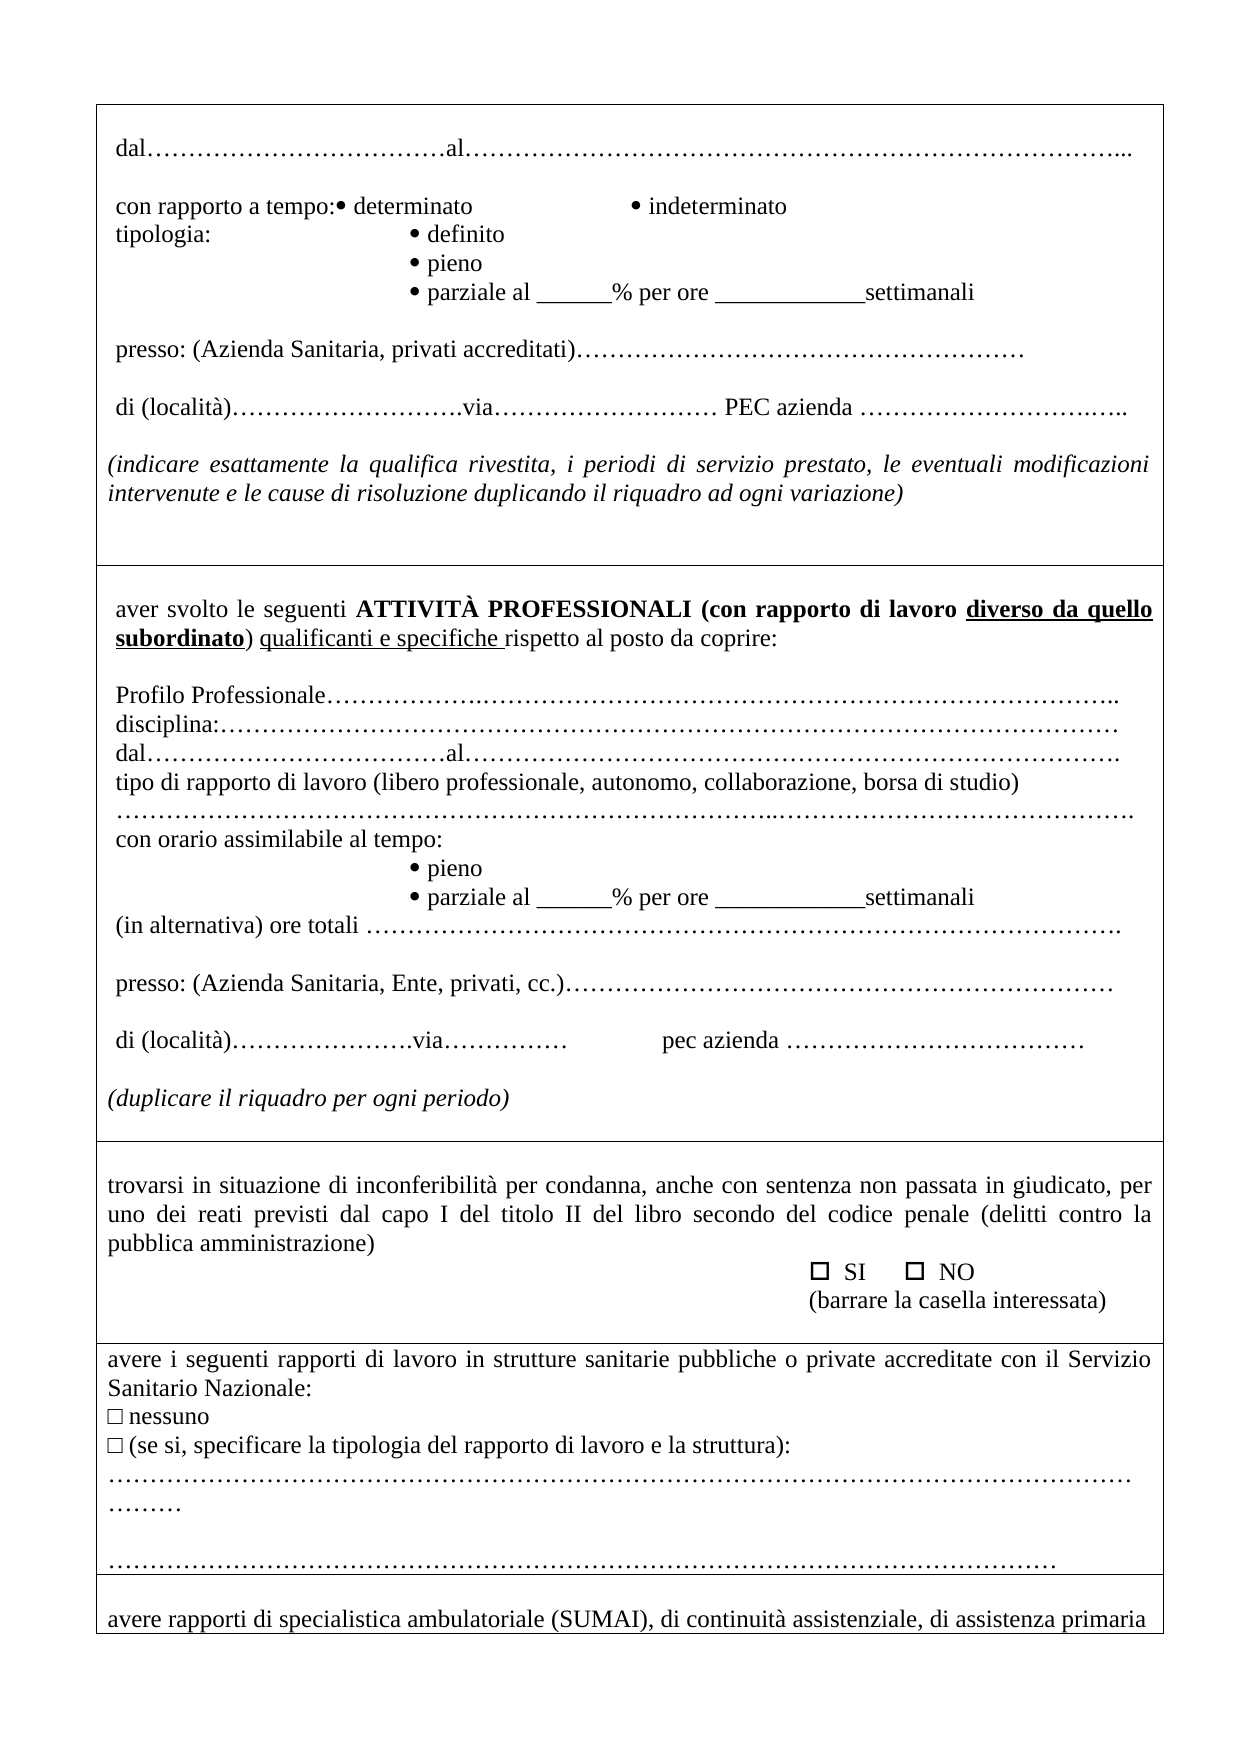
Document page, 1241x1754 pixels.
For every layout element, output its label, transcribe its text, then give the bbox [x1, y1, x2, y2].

table_cell aver svolto le seguenti ATTIVITÀ PROFESSIONALI (con rapporto di lavoro diverso da quello subordinato) qualificanti e specifiche rispetto al posto da coprire: Profilo Professionale……………….………………………………………………………………….. disciplina:……………………………………………………………………………………………… dal………………………………al……………………………………………………………………. tipo di rapporto di lavoro (libero professionale, autonomo, collaborazione, borsa di studio) ……………………………………………………………………..……………………………………. con orario assimilabile al tempo:  pieno  parziale al ______% per ore ____________settimanali (in alternativa) ore totali ………………………………………………………………………………. presso: (Azienda Sanitaria, Ente, privati, cc.)………………………………………………………… di (località)………………….via…………… pec azienda ……………………………… (duplicare il riquadro per ogni periodo) [97, 566, 1163, 1141]
table_cell [73, 1141, 96, 1343]
table_cell trovarsi in situazione di inconferibilità per condanna, anche con sentenza non passata in giudicato, per uno dei reati previsti dal capo I del titolo II del libro secondo del codice penale (delitti contro la pubblica amministrazione)  SI  NO (barrare la casella interessata) [97, 1142, 1163, 1343]
table_cell dal………………………………al……………………………………………………………………... con rapporto a tempo:  determinato  indeterminato tipologia:  definito  pieno  parziale al ______% per ore ____________settimanali presso: (Azienda Sanitaria, privati accreditati)……………………………………………… di (località)……………………….via……………………… PEC azienda ……………………….….. (indicare esattamente la qualifica rivestita, i periodi di servizio prestato, le eventuali modificazioni intervenute e le cause di risoluzione duplicando il riquadro ad ogni variazione) [97, 105, 1163, 564]
table_cell [73, 104, 96, 564]
table_cell [73, 565, 96, 1141]
table_cell [73, 1574, 96, 1632]
table_cell avere rapporti di specialistica ambulatoriale (SUMAI), di continuità assistenziale, di assistenza primaria [97, 1575, 1163, 1632]
table_cell avere i seguenti rapporti di lavoro in strutture sanitarie pubbliche o private accreditate con il Servizio Sanitario Nazionale: □ nessuno □ (se si, specificare la tipologia del rapporto di lavoro e la struttura): …………………………………………………………………………………………………………… ……… …………………………………………………………………………………………………… [97, 1344, 1163, 1574]
table_cell [73, 1343, 96, 1574]
